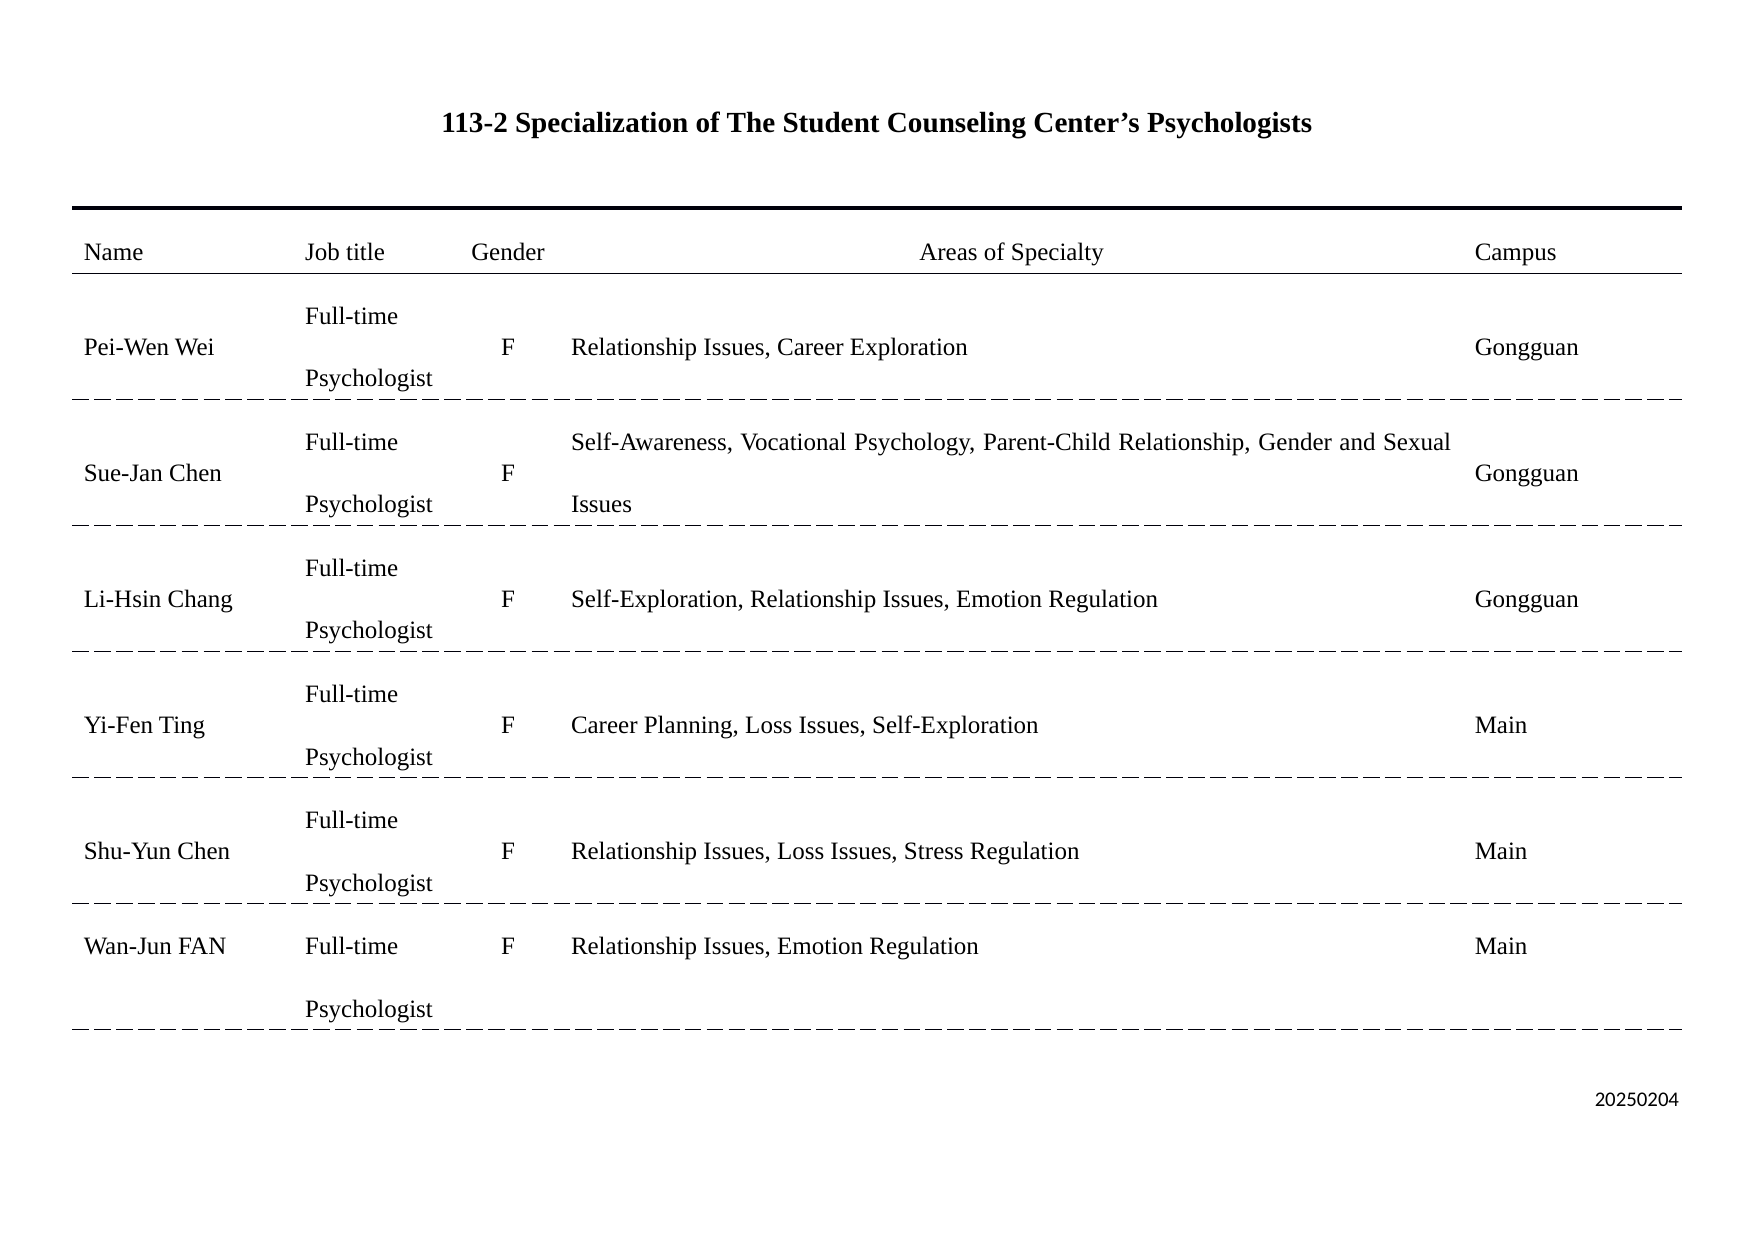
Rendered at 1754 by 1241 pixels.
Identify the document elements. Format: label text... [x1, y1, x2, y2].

table_cell Pei-Wen Wei [72, 274, 294, 399]
table_header Name [72, 210, 294, 273]
table_cell Gongguan [1463, 399, 1682, 525]
table_cell Self-Awareness, Vocational Psychology, Parent-Child Relationship, Gender and Sexual Issues [560, 399, 1463, 525]
table_cell F [456, 274, 559, 399]
table_cell Main [1463, 651, 1682, 777]
text 113-2 Specialization of The Student Counseling Center’s Psychologists [75, 81, 1679, 143]
table_cell Full-time Psychologist [294, 903, 456, 1029]
table_cell F [456, 903, 559, 1029]
table_cell Career Planning, Loss Issues, Self-Exploration [560, 651, 1463, 777]
table_cell Full-time Psychologist [294, 525, 456, 651]
table_cell Self-Exploration, Relationship Issues, Emotion Regulation [560, 525, 1463, 651]
table_cell Full-time Psychologist [294, 651, 456, 777]
table_cell F [456, 525, 559, 651]
table_cell Gongguan [1463, 274, 1682, 399]
table_cell Main [1463, 903, 1682, 1029]
table_cell Yi-Fen Ting [72, 651, 294, 777]
table_cell Sue-Jan Chen [72, 399, 294, 525]
table_cell Full-time Psychologist [294, 274, 456, 399]
table_header Job title [294, 210, 456, 273]
table_cell Wan-Jun FAN [72, 903, 294, 1029]
table_cell F [456, 399, 559, 525]
table_cell Gongguan [1463, 525, 1682, 651]
table_cell Relationship Issues, Loss Issues, Stress Regulation [560, 777, 1463, 903]
table_header Gender [456, 210, 559, 273]
table_cell Relationship Issues, Career Exploration [560, 274, 1463, 399]
table_cell Li-Hsin Chang [72, 525, 294, 651]
table_cell F [456, 651, 559, 777]
table_header Areas of Specialty [560, 210, 1463, 273]
table_header Campus [1463, 210, 1682, 273]
table_cell Main [1463, 777, 1682, 903]
table_cell Full-time Psychologist [294, 399, 456, 525]
table_cell Full-time Psychologist [294, 777, 456, 903]
table_cell Shu-Yun Chen [72, 777, 294, 903]
table_cell Relationship Issues, Emotion Regulation [560, 903, 1463, 1029]
table_cell F [456, 777, 559, 903]
